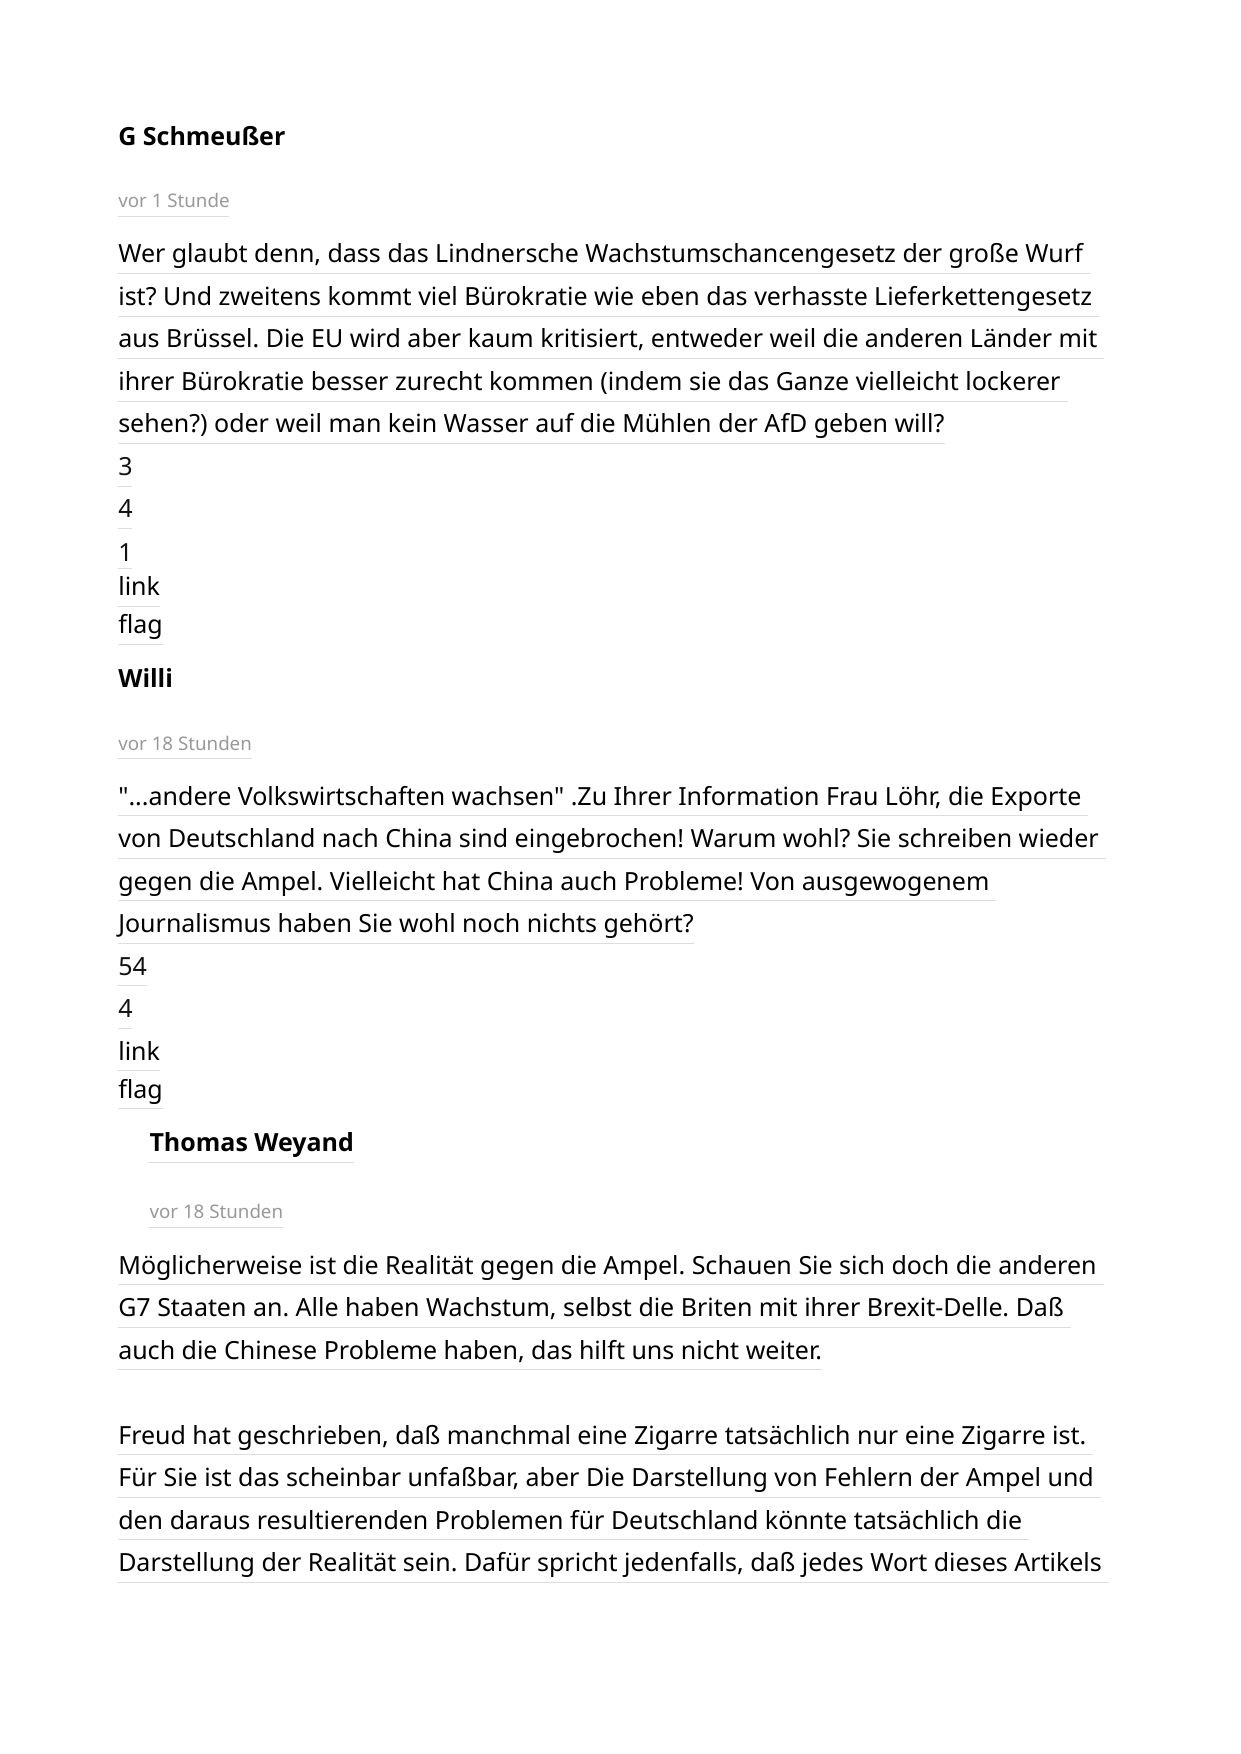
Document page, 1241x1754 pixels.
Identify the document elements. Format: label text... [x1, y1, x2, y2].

text Möglicherweise ist die Realität gegen die Ampel. Schauen Sie sich doch die anderen G7 Staaten an. Alle haben Wachstum, selbst die Briten mit ihrer Brexit-Delle. Daß auch die Chinese Probleme haben, das hilft uns nicht weiter. Freud hat geschrieben, daß manchmal eine Zigarre tatsächlich nur eine Zigarre ist. Für Sie ist das scheinbar unfaßbar, aber Die Darstellung von Fehlern der Ampel und den daraus resultierenden Problemen für Deutschland könnte tatsächlich die Darstellung der Realität sein. Dafür spricht jedenfalls, daß jedes Wort dieses Artikels [118, 1247, 1122, 1583]
text Thomas Weyand [149, 1125, 1122, 1163]
text link [118, 569, 1122, 607]
text "...andere Volkswirtschaften wachsen" .Zu Ihrer Information Frau Löhr, die Exporte von Deutschland nach China sind eingebrochen! Warum wohl? Sie schreiben wieder gegen die Ampel. Vielleicht hat China auch Probleme! Von ausgewogenem Journalismus haben Sie wohl noch nichts gehört? [118, 778, 1122, 944]
text 3 [118, 448, 1122, 487]
text Wer glaubt denn, dass das Lindnersche Wachstumschancengesetz der große Wurf ist? Und zweitens kommt viel Bürokratie wie eben das verhasste Lieferkettengesetz aus Brüssel. Die EU wird aber kaum kritisiert, entweder weil die anderen Länder mit ihrer Bürokratie besser zurecht kommen (indem sie das Ganze vielleicht lockerer sehen?) oder weil man kein Wasser auf die Mühlen der AfD geben will? [118, 236, 1122, 444]
text G Schmeußer [118, 118, 1122, 152]
text flag [118, 607, 1122, 645]
text vor 18 Stunden [118, 730, 1117, 759]
text vor 18 Stunden [149, 1199, 1117, 1228]
text 4 [118, 991, 1122, 1029]
text flag [118, 1071, 1122, 1109]
text link [118, 1033, 1122, 1071]
text Willi [118, 661, 1122, 694]
text vor 1 Stunde [118, 187, 1117, 217]
text 1 [118, 533, 1122, 569]
text 54 [118, 948, 1122, 986]
text 4 [118, 491, 1122, 529]
